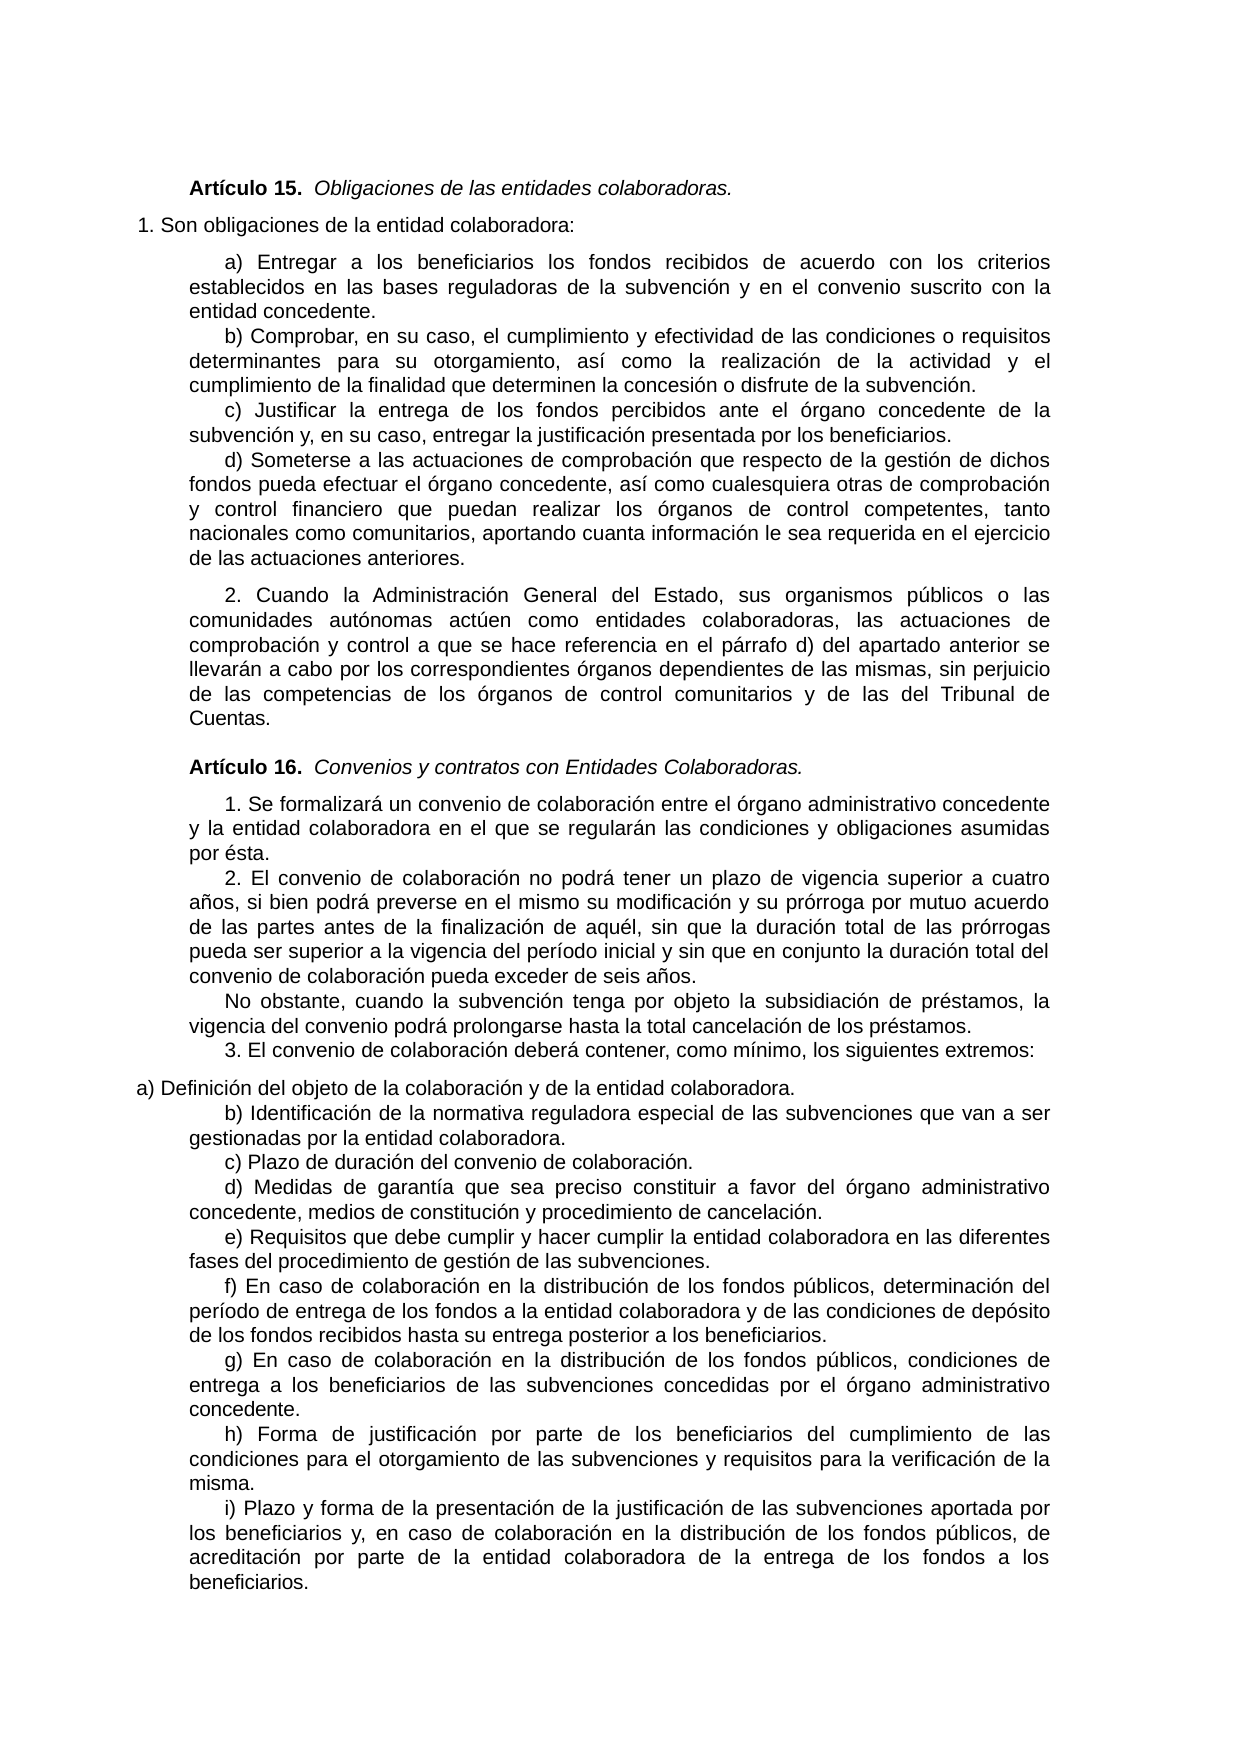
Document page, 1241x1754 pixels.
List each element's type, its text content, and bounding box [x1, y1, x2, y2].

text No obstante, cuando la subvención tenga por objeto la subsidiación de préstamos, la vigencia del convenio podrá prolongarse hasta la total cancelación de los préstamos. [189, 989, 1051, 1037]
list Plazo y forma de la presentación de la justificación de las subvenciones aportada por los beneficiarios y, en caso de colaboración en la distribución de los fondos públicos, de acreditación por parte de la entidad colaboradora de la entrega de los fondos a los beneficiarios. [189, 1496, 1051, 1593]
list Entregar a los beneficiarios los fondos recibidos de acuerdo con los criterios establecidos en las bases reguladoras de la subvención y en el convenio suscrito con la entidad concedente. [189, 250, 1051, 323]
text Artículo 15. Obligaciones de las entidades colaboradoras. [189, 176, 1163, 200]
list Forma de justificación por parte de los beneficiarios del cumplimiento de las condiciones para el otorgamiento de las subvenciones y requisitos para la verificación de la misma. [189, 1422, 1051, 1495]
list Justificar la entrega de los fondos percibidos ante el órgano concedente de la subvención y, en su caso, entregar la justificación presentada por los beneficiarios. [189, 398, 1051, 447]
list Comprobar, en su caso, el cumplimiento y efectividad de las condiciones o requisitos determinantes para su otorgamiento, así como la realización de la actividad y el cumplimiento de la finalidad que determinen la concesión o disfrute de la subvención. [189, 324, 1052, 397]
list El convenio de colaboración no podrá tener un plazo de vigencia superior a cuatro años, si bien podrá preverse en el mismo su modificación y su prórroga por mutuo acuerdo de las partes antes de la finalización de aquél, sin que la duración total de las prórrogas pueda ser superior a la vigencia del período inicial y sin que en conjunto la duración total del convenio de colaboración pueda exceder de seis años. [189, 866, 1051, 988]
list Identificación de la normativa reguladora especial de las subvenciones que van a ser gestionadas por la entidad colaboradora. [189, 1101, 1051, 1149]
list El convenio de colaboración deberá contener, como mínimo, los siguientes extremos: [224, 1038, 1163, 1062]
list Son obligaciones de la entidad colaboradora: [137, 212, 1163, 236]
list En caso de colaboración en la distribución de los fondos públicos, determinación del período de entrega de los fondos a la entidad colaboradora y de las condiciones de depósito de los fondos recibidos hasta su entrega posterior a los beneficiarios. [189, 1274, 1051, 1347]
list Se formalizará un convenio de colaboración entre el órgano administrativo concedente y la entidad colaboradora en el que se regularán las condiciones y obligaciones asumidas por ésta. [189, 792, 1051, 865]
list Cuando la Administración General del Estado, sus organismos públicos o las comunidades autónomas actúen como entidades colaboradoras, las actuaciones de comprobación y control a que se hace referencia en el párrafo d) del apartado anterior se llevarán a cabo por los correspondientes órganos dependientes de las mismas, sin perjuicio de las competencias de los órganos de control comunitarios y de las del Tribunal de Cuentas. [189, 583, 1052, 730]
list En caso de colaboración en la distribución de los fondos públicos, condiciones de entrega a los beneficiarios de las subvenciones concedidas por el órgano administrativo concedente. [189, 1348, 1051, 1421]
list Plazo de duración del convenio de colaboración. [224, 1150, 1163, 1174]
text Artículo 16. Convenios y contratos con Entidades Colaboradoras. [189, 755, 1163, 779]
list Someterse a las actuaciones de comprobación que respecto de la gestión de dichos fondos pueda efectuar el órgano concedente, así como cualesquiera otras de comprobación y control financiero que puedan realizar los órganos de control competentes, tanto nacionales como comunitarios, aportando cuanta información le sea requerida en el ejercicio de las actuaciones anteriores. [189, 447, 1051, 570]
list Medidas de garantía que sea preciso constituir a favor del órgano administrativo concedente, medios de constitución y procedimiento de cancelación. [189, 1175, 1051, 1224]
list Requisitos que debe cumplir y hacer cumplir la entidad colaboradora en las diferentes fases del procedimiento de gestión de las subvenciones. [189, 1224, 1051, 1273]
list Definición del objeto de la colaboración y de la entidad colaboradora. [136, 1076, 1163, 1100]
